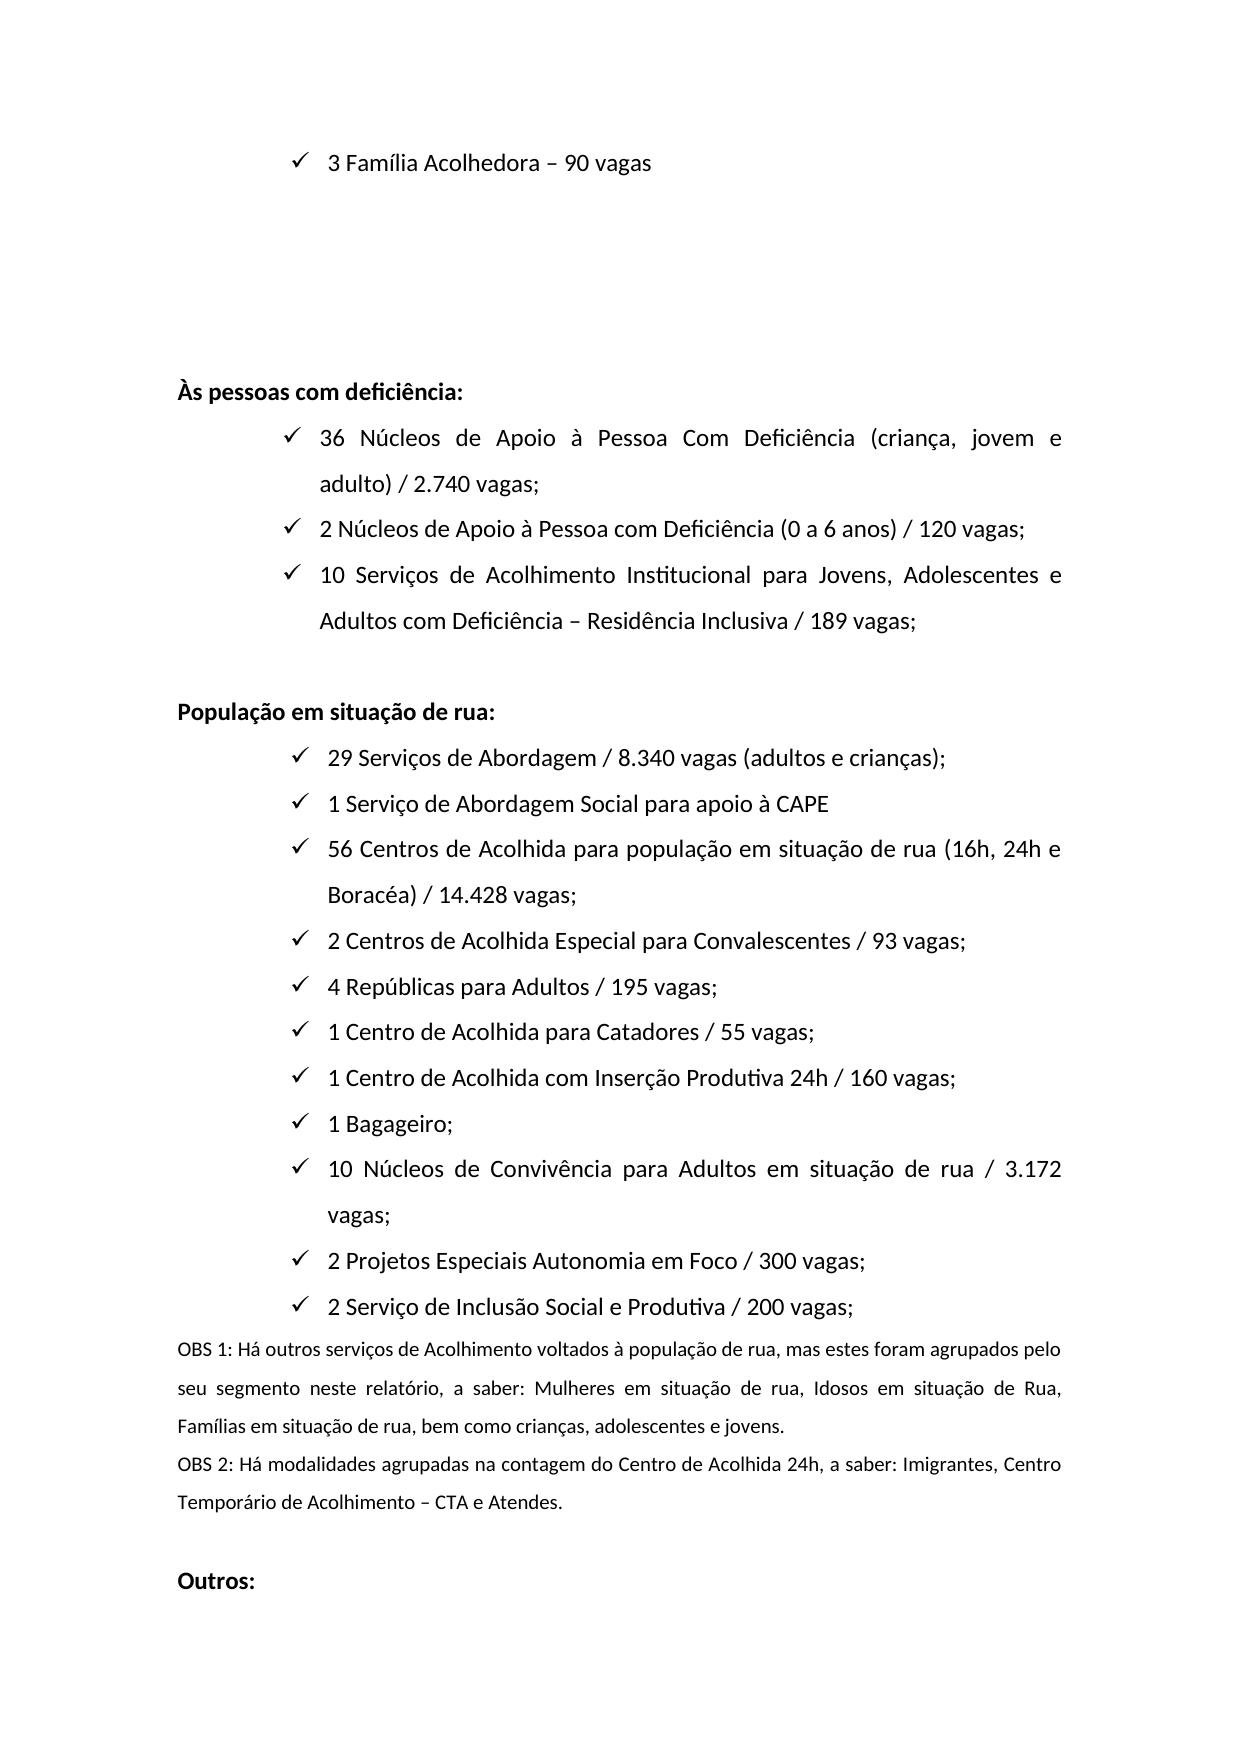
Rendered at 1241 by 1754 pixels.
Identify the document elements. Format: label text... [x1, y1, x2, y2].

list 4 Repúblicas para Adultos / 195 vagas; [290, 971, 1063, 1001]
text População em situação de rua: [177, 696, 1063, 727]
list 29 Serviços de Abordagem / 8.340 vagas (adultos e crianças); [290, 742, 1063, 773]
list 3 Família Acolhedora – 90 vagas [290, 148, 1063, 178]
list 2 Projetos Especiais Autonomia em Foco / 300 vagas; [290, 1245, 1063, 1276]
text Outros: [177, 1565, 1063, 1596]
list 2 Centros de Acolhida Especial para Convalescentes / 93 vagas; [290, 925, 1063, 956]
list 1 Bagageiro; [290, 1108, 1063, 1138]
list 10 Serviços de Acolhimento Institucional para Jovens, Adolescentes e Adultos com Deficiência – Residência Inclusiva / 189 vagas; [282, 559, 1063, 635]
list 10 Núcleos de Convivência para Adultos em situação de rua / 3.172 vagas; [290, 1154, 1063, 1230]
list 36 Núcleos de Apoio à Pessoa Com Deficiência (criança, jovem e adulto) / 2.740 vagas; [282, 422, 1063, 498]
list 1 Centro de Acolhida para Catadores / 55 vagas; [290, 1016, 1063, 1047]
text OBS 2: Há modalidades agrupadas na contagem do Centro de Acolhida 24h, a saber: Imigrantes, Centro Temporário de Acolhimento – CTA e Atendes. [177, 1451, 1063, 1514]
list 1 Centro de Acolhida com Inserção Produtiva 24h / 160 vagas; [290, 1062, 1063, 1093]
list 1 Serviço de Abordagem Social para apoio à CAPE [290, 788, 1063, 818]
list 56 Centros de Acolhida para população em situação de rua (16h, 24h e Boracéa) / 14.428 vagas; [290, 833, 1063, 910]
list 2 Núcleos de Apoio à Pessoa com Deficiência (0 a 6 anos) / 120 vagas; [282, 513, 1063, 544]
list 2 Serviço de Inclusão Social e Produtiva / 200 vagas; [290, 1291, 1063, 1321]
text OBS 1: Há outros serviços de Acolhimento voltados à população de rua, mas estes foram agrupados pelo seu segmento neste relatório, a saber: Mulheres em situação de rua, Idosos em situação de Rua, Famílias em situação de rua, bem como crianças, adolescentes e jovens. [177, 1337, 1063, 1438]
text Às pessoas com deficiência: [177, 376, 1063, 407]
